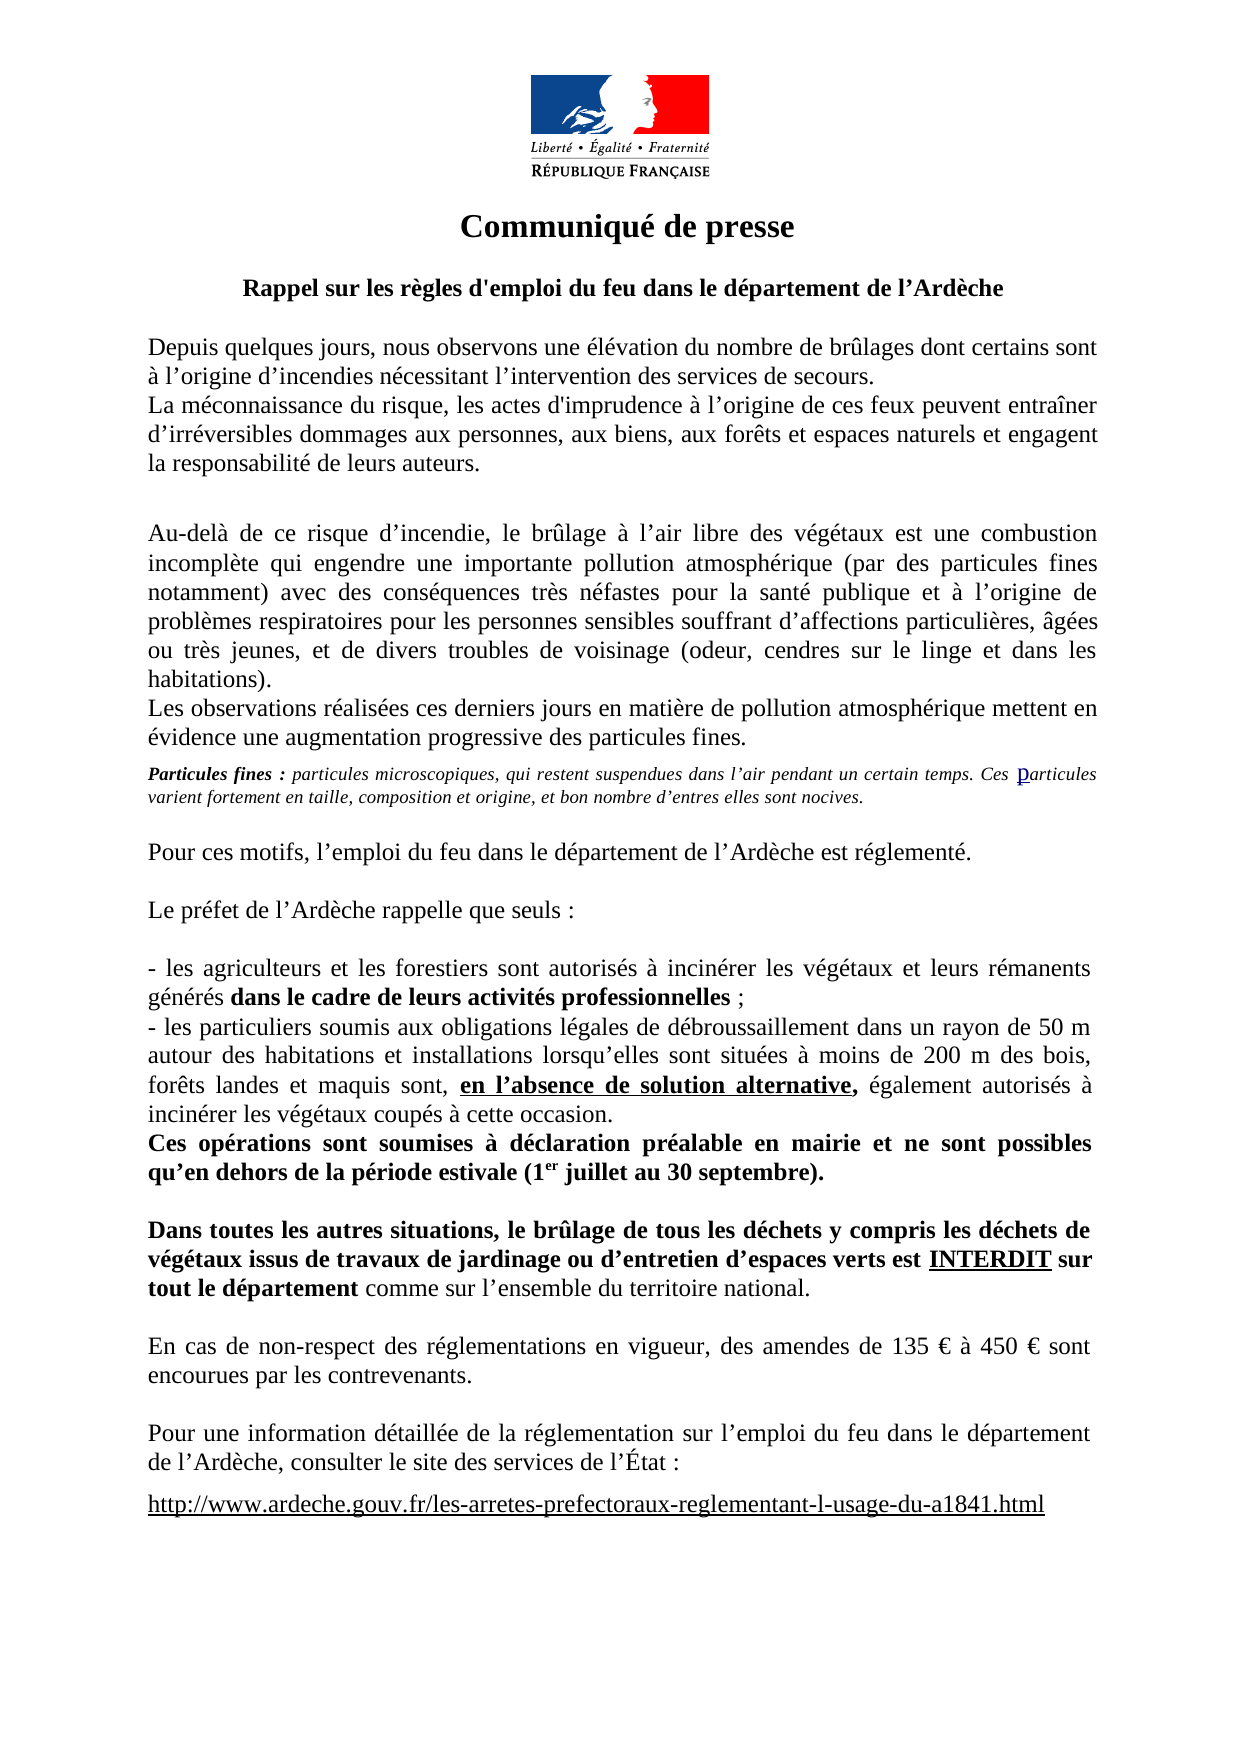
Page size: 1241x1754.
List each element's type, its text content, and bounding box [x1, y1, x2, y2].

text Pour une information détaillée de la réglementation sur l’emploi du feu dans le département de l’Ardèche, consulter le site des services de l’État : [148, 1418, 1092, 1476]
text Rappel sur les règles d'emploi du feu dans le département de l’Ardèche [148, 273, 1099, 302]
text La méconnaissance du risque, les actes d'imprudence à l’origine de ces feux peuvent entraîner d’irréversibles dommages aux personnes, aux biens, aux forêts et espaces naturels et engagent la responsabilité de leurs auteurs. [148, 389, 1099, 477]
text Communiqué de presse [148, 206, 1099, 244]
picture [531, 75, 710, 179]
text Les observations réalisées ces derniers jours en matière de pollution atmosphérique mettent en évidence une augmentation progressive des particules fines. [148, 693, 1099, 751]
text Particules fines : particules microscopiques, qui restent suspendues dans l’air pendant un certain temps. Ces particules varient fortement en taille, composition et origine, et bon nombre d’entres elles sont nocives. [148, 757, 1099, 808]
text Pour ces motifs, l’emploi du feu dans le département de l’Ardèche est réglementé. [148, 837, 1099, 866]
text Au-delà de ce risque d’incendie, le brûlage à l’air libre des végétaux est une combustion incomplète qui engendre une importante pollution atmosphérique (par des particules fines notamment) avec des conséquences très néfastes pour la santé publique et à l’origine de problèmes respiratoires pour les personnes sensibles souffrant d’affections particulières, âgées ou très jeunes, et de divers troubles de voisinage (odeur, cendres sur le linge et dans les habitations). [148, 518, 1099, 693]
text Dans toutes les autres situations, le brûlage de tous les déchets y compris les déchets de végétaux issus de travaux de jardinage ou d’entretien d’espaces verts est INTERDIT sur tout le département comme sur l’ensemble du territoire national. [148, 1215, 1092, 1302]
text Depuis quelques jours, nous observons une élévation du nombre de brûlages dont certains sont à l’origine d’incendies nécessitant l’intervention des services de secours. [148, 331, 1099, 389]
text - les particuliers soumis aux obligations légales de débroussaillement dans un rayon de 50 m autour des habitations et installations lorsqu’elles sont situées à moins de 200 m des bois, forêts landes et maquis sont, en l’absence de solution alternative, également autorisés à incinérer les végétaux coupés à cette occasion. [148, 1011, 1092, 1128]
text En cas de non-respect des réglementations en vigueur, des amendes de 135 € à 450 € sont encourues par les contrevenants. [148, 1331, 1092, 1389]
text - les agriculteurs et les forestiers sont autorisés à incinérer les végétaux et leurs rémanents générés dans le cadre de leurs activités professionnelles ; [148, 953, 1092, 1011]
text Ces opérations sont soumises à déclaration préalable en mairie et ne sont possibles qu’en dehors de la période estivale (1er juillet au 30 septembre). [148, 1128, 1092, 1186]
text Le préfet de l’Ardèche rappelle que seuls : [148, 895, 1092, 924]
text http://www.ardeche.gouv.fr/les-arretes-prefectoraux-reglementant-l-usage-du-a1841.html [148, 1489, 1092, 1518]
